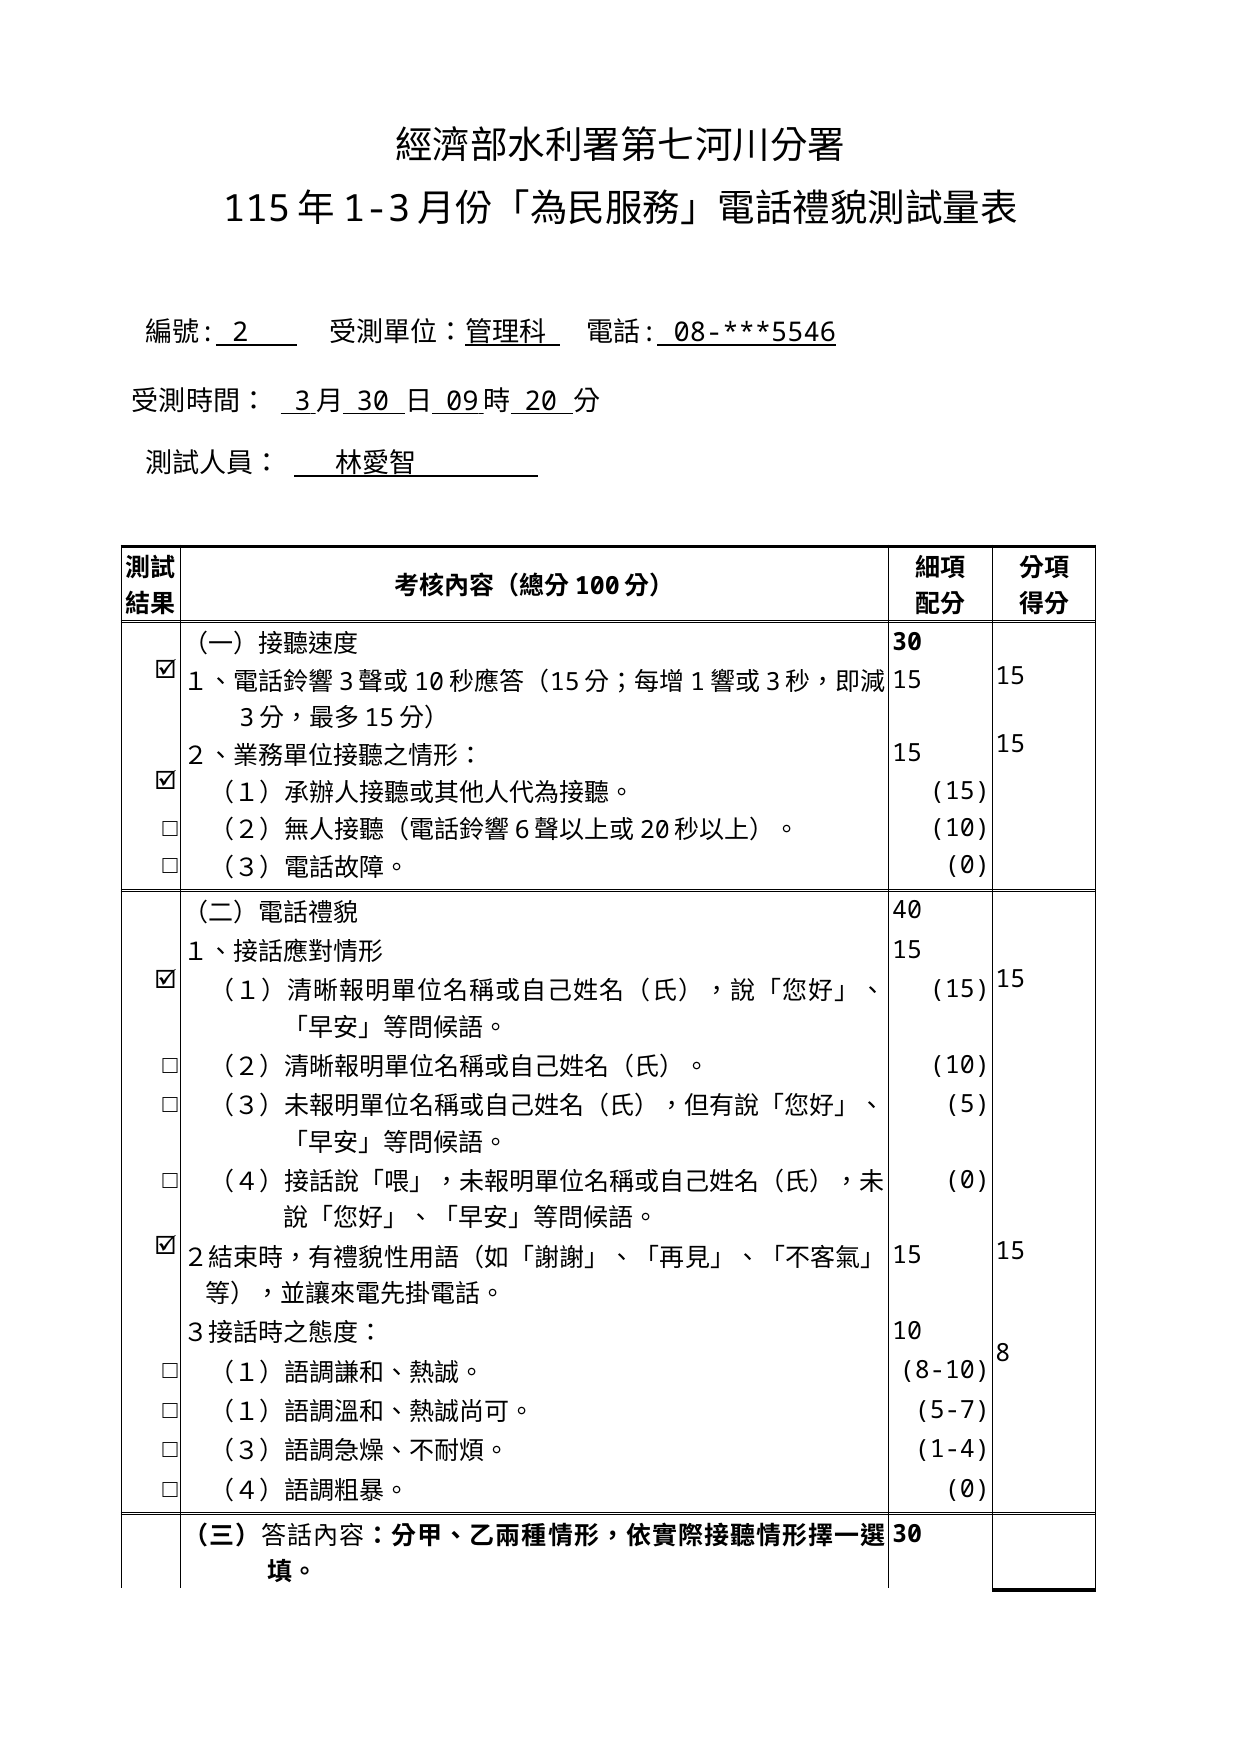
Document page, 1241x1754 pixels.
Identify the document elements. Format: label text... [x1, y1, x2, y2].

table_cell  [122, 661, 180, 734]
table_cell ２結束時，有禮貌性用語（如「謝謝」、「再見」、「不客氣」等），並讓來電先掛電話。 [181, 1234, 888, 1309]
table_cell (0) [889, 1158, 992, 1234]
table_header 細項 配分 [889, 548, 992, 620]
table_cell  [122, 1234, 180, 1309]
table_cell □ [122, 809, 180, 846]
table_cell （１）清晰報明單位名稱或自己姓名（氏），說「您好」、「早安」等問候語。 [181, 968, 888, 1043]
table_cell 15 [889, 661, 992, 734]
table_cell (15) [889, 968, 992, 1043]
table_cell □ [122, 1349, 180, 1388]
table_cell □ [122, 1158, 180, 1234]
table_cell [122, 1310, 180, 1349]
table_cell 10 [889, 1310, 992, 1349]
table_cell 30 [889, 1515, 992, 1588]
table_cell [122, 892, 180, 928]
table_cell （３）電話故障。 [181, 846, 888, 889]
table_cell 15 [889, 1234, 992, 1309]
table_cell ３接話時之態度： [181, 1310, 888, 1349]
text 經濟部水利署第七河川分署 [118, 101, 1122, 163]
text 受測時間： 3月 30 日 09時 20 分 [118, 357, 1068, 419]
table_cell □ [122, 1388, 180, 1428]
table_cell （４）接話說「喂」，未報明單位名稱或自己姓名（氏），未說「您好」、「早安」等問候語。 [181, 1158, 888, 1234]
table_cell （一）接聽速度 [181, 623, 888, 661]
table_cell □ [122, 1043, 180, 1083]
table_cell （２）無人接聽（電話鈴響6聲以上或20秒以上）。 [181, 809, 888, 846]
table_cell （１）承辦人接聽或其他人代為接聽。 [181, 771, 888, 809]
table_cell □ [122, 1428, 180, 1467]
table_cell （４）語調粗暴。 [181, 1467, 888, 1512]
table_cell (15) [889, 771, 992, 809]
text 編號: 2 受測單位：管理科 電話: 08-***5546 [118, 288, 1122, 351]
table_cell （３）未報明單位名稱或自己姓名（氏），但有說「您好」、「早安」等問候語。 [181, 1083, 888, 1158]
table_cell (5-7) [889, 1388, 992, 1428]
table_cell 40 [889, 892, 992, 928]
table_cell （３）語調急燥、不耐煩。 [181, 1428, 888, 1467]
text 115年1-3月份「為民服務」電話禮貌測試量表 [118, 163, 1122, 226]
table_cell 15 [889, 734, 992, 771]
table_cell □ [122, 1083, 180, 1158]
table_cell （１）語調謙和、熱誠。 [181, 1349, 888, 1388]
table_cell [122, 1515, 180, 1588]
table_cell 15 15 8 [993, 892, 1095, 1512]
table_cell (0) [889, 846, 992, 889]
table_cell （二）電話禮貌 [181, 892, 888, 928]
table_cell １、電話鈴響3聲或10秒應答（15分；每增1響或3秒，即減3分，最多15分） [181, 661, 888, 734]
table_cell [122, 623, 180, 661]
table_cell 15 [889, 928, 992, 968]
table_cell （三）答話內容：分甲、乙兩種情形，依實際接聽情形擇一選填。 [181, 1515, 888, 1588]
table_header 測試 結果 [122, 548, 180, 620]
table_cell [122, 928, 180, 968]
table_cell (8-10) [889, 1349, 992, 1388]
table_cell 15 15 [993, 623, 1095, 889]
table_cell  [122, 771, 180, 809]
table_cell (10) [889, 1043, 992, 1083]
table_cell  [122, 968, 180, 1043]
table_cell □ [122, 846, 180, 889]
table_cell （２）清晰報明單位名稱或自己姓名（氏）。 [181, 1043, 888, 1083]
table_cell １、接話應對情形 [181, 928, 888, 968]
table_cell （１）語調溫和、熱誠尚可。 [181, 1388, 888, 1428]
table_cell (1-4) [889, 1428, 992, 1467]
table_cell (10) [889, 809, 992, 846]
table_cell ２、業務單位接聽之情形： [181, 734, 888, 771]
table_cell (5) [889, 1083, 992, 1158]
table_cell □ [122, 1467, 180, 1512]
table_cell (0) [889, 1467, 992, 1512]
table_header 分項 得分 [993, 548, 1095, 620]
table_header 考核內容（總分100分） [181, 548, 888, 620]
table_cell [122, 734, 180, 771]
table_cell [993, 1515, 1095, 1588]
text 測試人員： 林愛智 [118, 419, 1068, 482]
table_cell 30 [889, 623, 992, 661]
